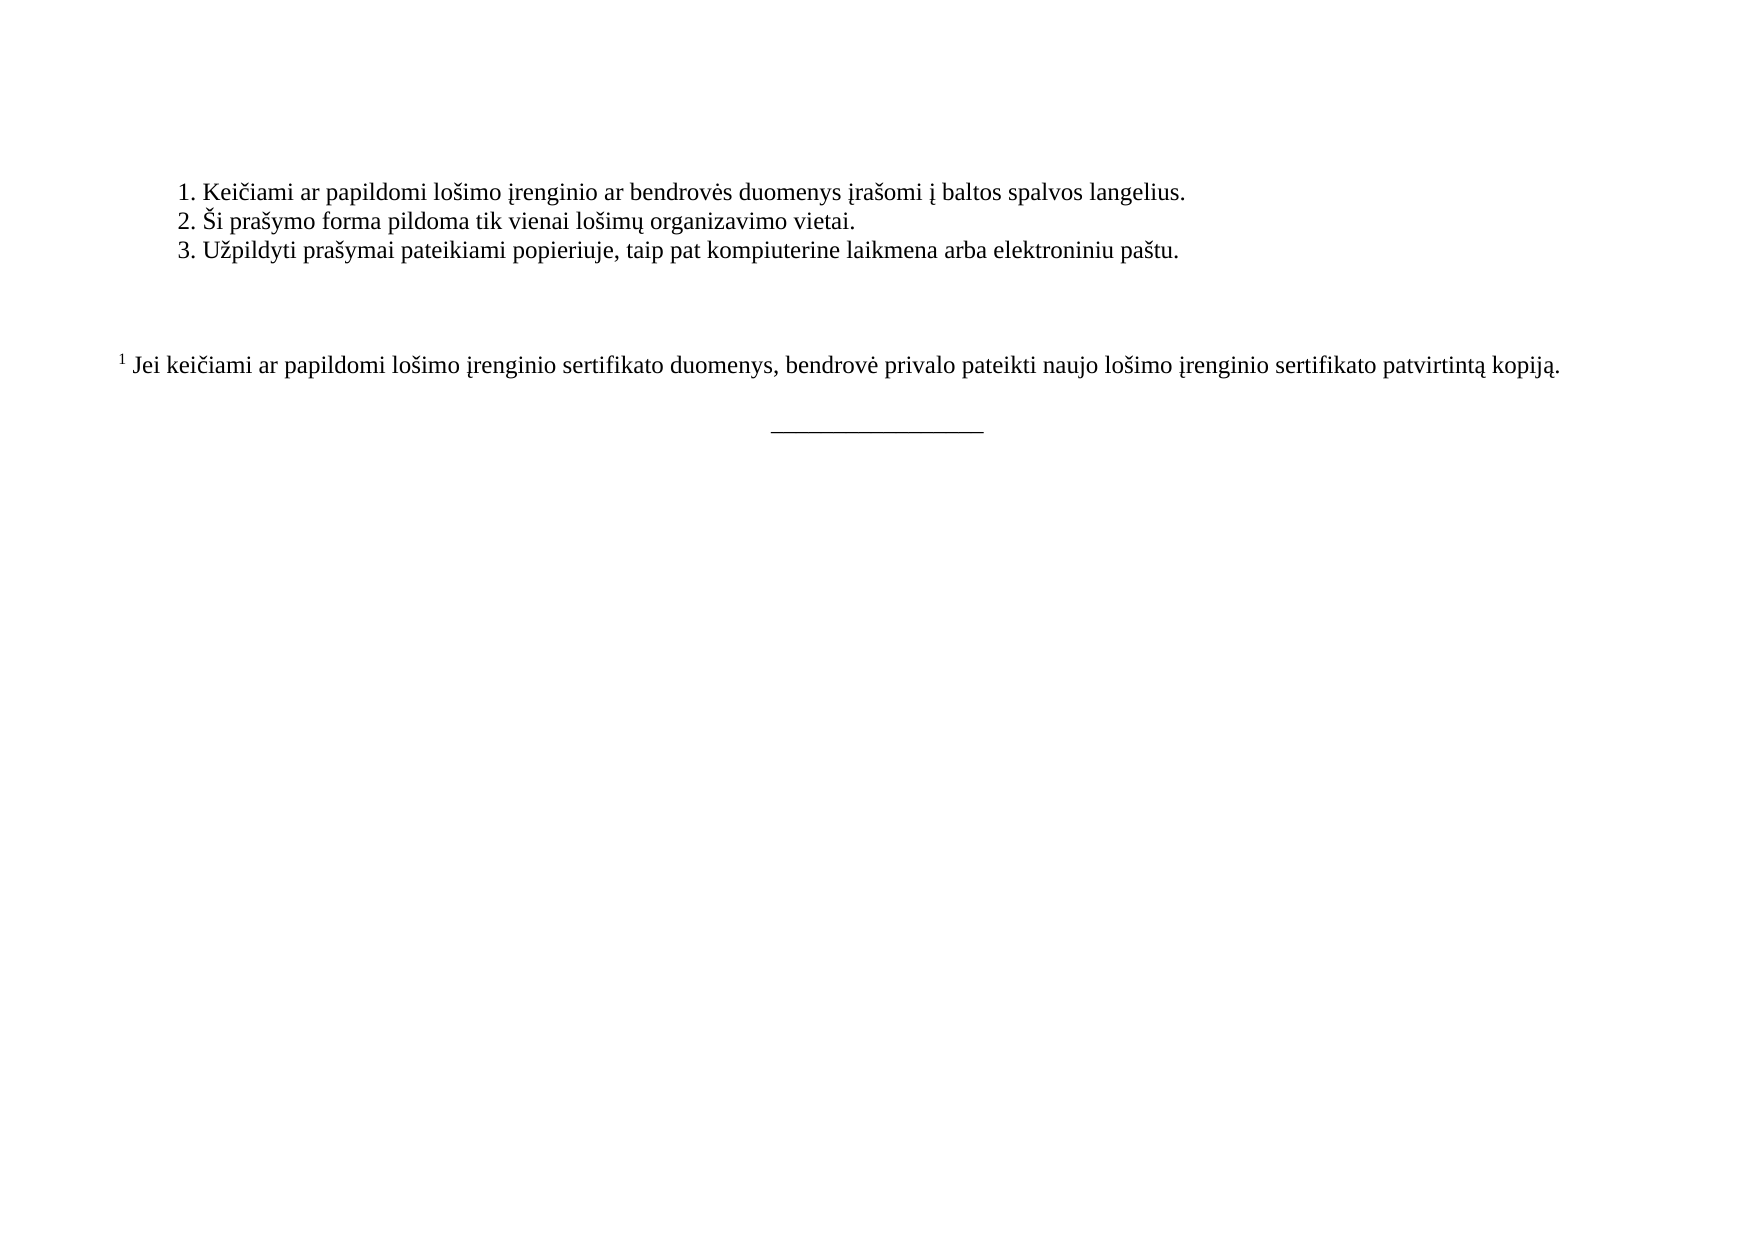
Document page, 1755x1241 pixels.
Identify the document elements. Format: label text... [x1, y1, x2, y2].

text 1. Keičiami ar papildomi lošimo įrenginio ar bendrovės duomenys įrašomi į baltos spalvos langelius. [118, 177, 1636, 206]
text 3. Užpildyti prašymai pateikiami popieriuje, taip pat kompiuterine laikmena arba elektroniniu paštu. [118, 235, 1636, 263]
text 2. Ši prašymo forma pildoma tik vienai lošimų organizavimo vietai. [118, 206, 1636, 235]
text 1 Jei keičiami ar papildomi lošimo įrenginio sertifikato duomenys, bendrovė privalo pateikti naujo lošimo įrenginio sertifikato patvirtintą kopiją. [118, 350, 1636, 378]
text _________________ [118, 407, 1636, 436]
